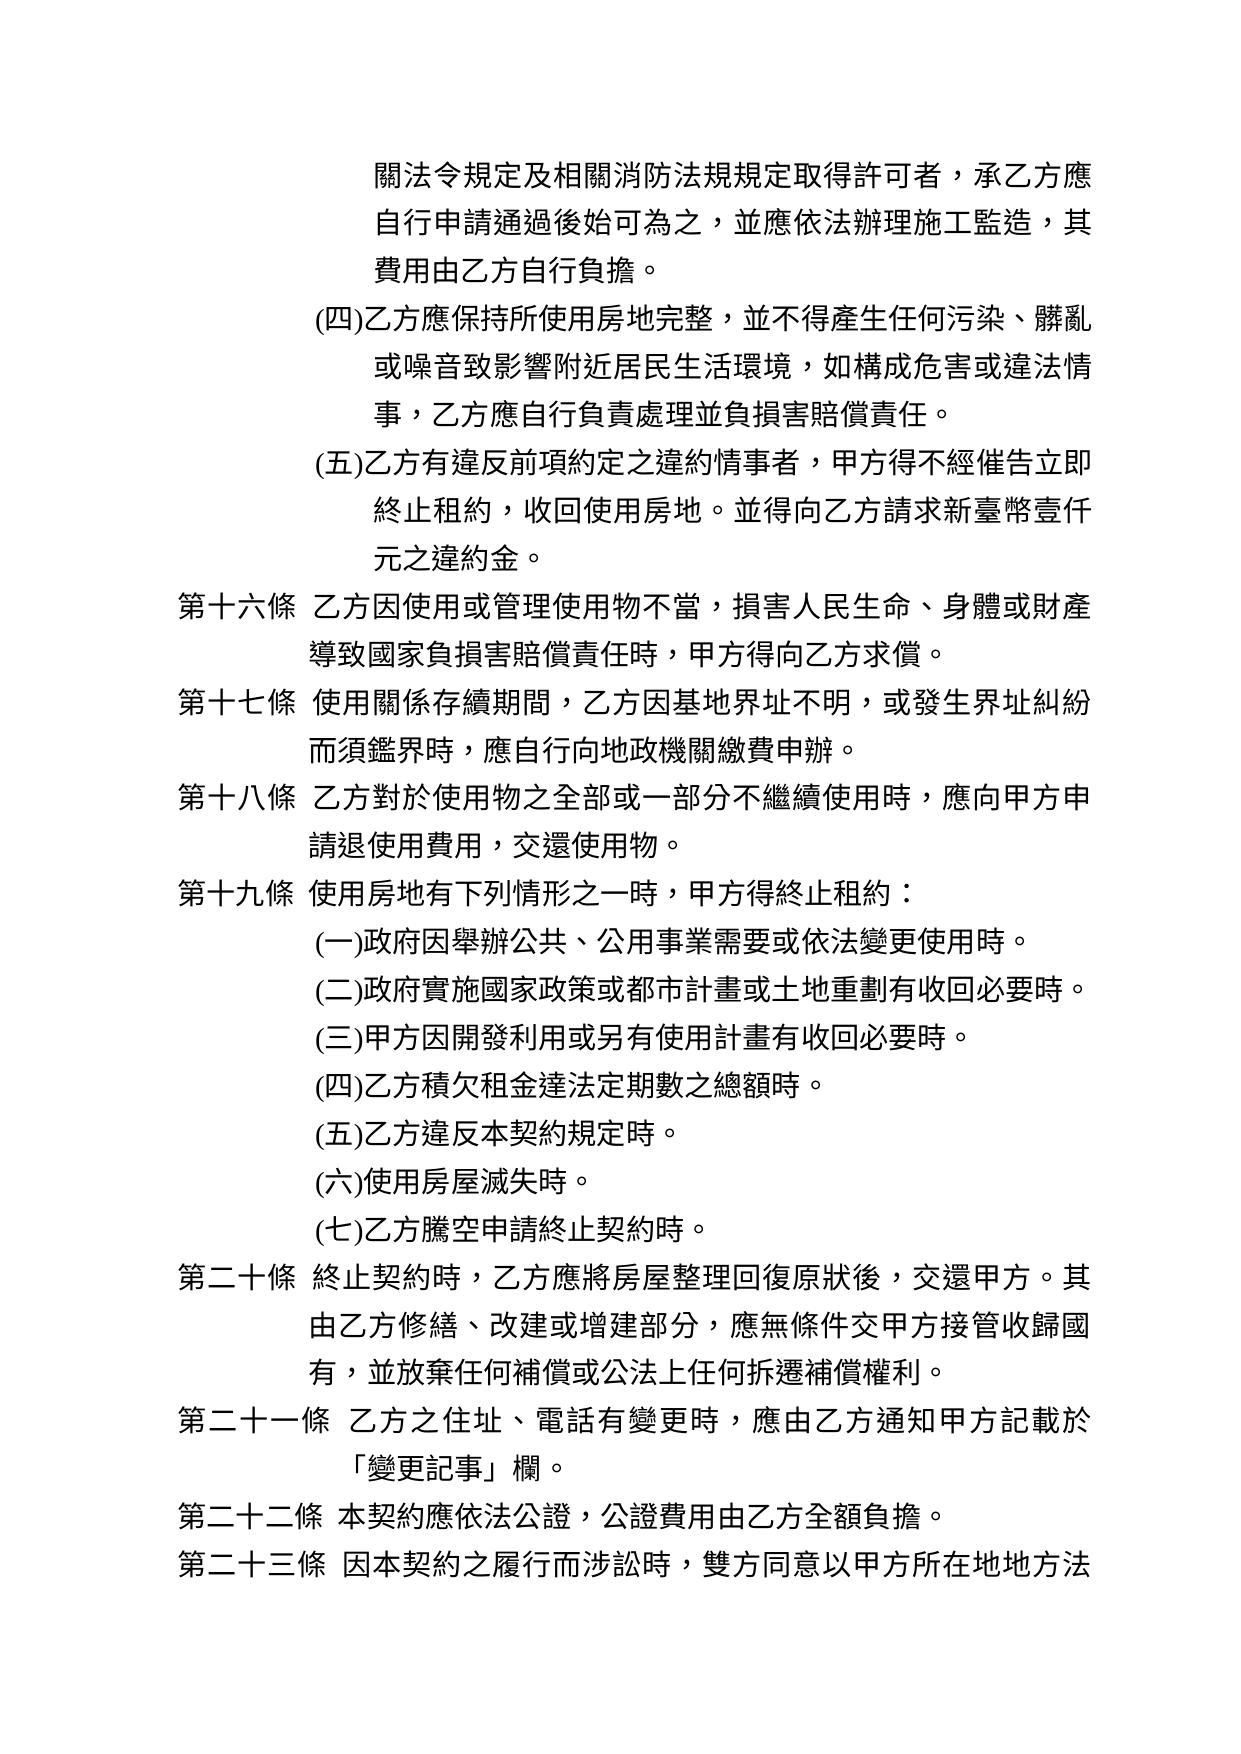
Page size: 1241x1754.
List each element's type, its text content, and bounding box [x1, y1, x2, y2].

text 第二十二條 本契約應依法公證，公證費用由乙方全額負擔。 [177, 1489, 1092, 1537]
text (五)乙方有違反前項約定之違約情事者，甲方得不經催告立即終止租約，收回使用房地。並得向乙方請求新臺幣壹仟元之違約金。 [315, 435, 1092, 579]
text (五)乙方違反本契約規定時。 [315, 1106, 1092, 1154]
text (三)甲方因開發利用或另有使用計畫有收回必要時。 [315, 1010, 1092, 1058]
text 第二十三條 因本契約之履行而涉訟時，雙方同意以甲方所在地地方法 [177, 1537, 1092, 1585]
text (六)使用房屋滅失時。 [315, 1154, 1092, 1202]
text 第十九條 使用房地有下列情形之一時，甲方得終止租約： [177, 866, 1092, 914]
text (四)乙方應保持所使用房地完整，並不得產生任何污染、髒亂或噪音致影響附近居民生活環境，如構成危害或違法情事，乙方應自行負責處理並負損害賠償責任。 [315, 291, 1092, 435]
text (四)乙方積欠租金達法定期數之總額時。 [315, 1058, 1092, 1106]
text (二)政府實施國家政策或都市計畫或土地重劃有收回必要時。 [315, 962, 1092, 1010]
text 關法令規定及相關消防法規規定取得許可者，承乙方應自行申請通過後始可為之，並應依法辦理施工監造，其費用由乙方自行負擔。 [315, 148, 1092, 291]
text 第二十條 終止契約時，乙方應將房屋整理回復原狀後，交還甲方。其由乙方修繕、改建或增建部分，應無條件交甲方接管收歸國有，並放棄任何補償或公法上任何拆遷補償權利。 [177, 1250, 1092, 1393]
text 第二十一條 乙方之住址、電話有變更時，應由乙方通知甲方記載於「變更記事」欄。 [177, 1393, 1092, 1489]
text 第十六條 乙方因使用或管理使用物不當，損害人民生命、身體或財產，導致國家負損害賠償責任時，甲方得向乙方求償。 [177, 579, 1092, 675]
text 第十八條 乙方對於使用物之全部或一部分不繼續使用時，應向甲方申請退使用費用，交還使用物。 [177, 771, 1092, 866]
text 第十七條 使用關係存續期間，乙方因基地界址不明，或發生界址糾紛而須鑑界時，應自行向地政機關繳費申辦。 [177, 675, 1092, 771]
text (七)乙方騰空申請終止契約時。 [315, 1202, 1151, 1250]
text (一)政府因舉辦公共、公用事業需要或依法變更使用時。 [315, 914, 1092, 962]
